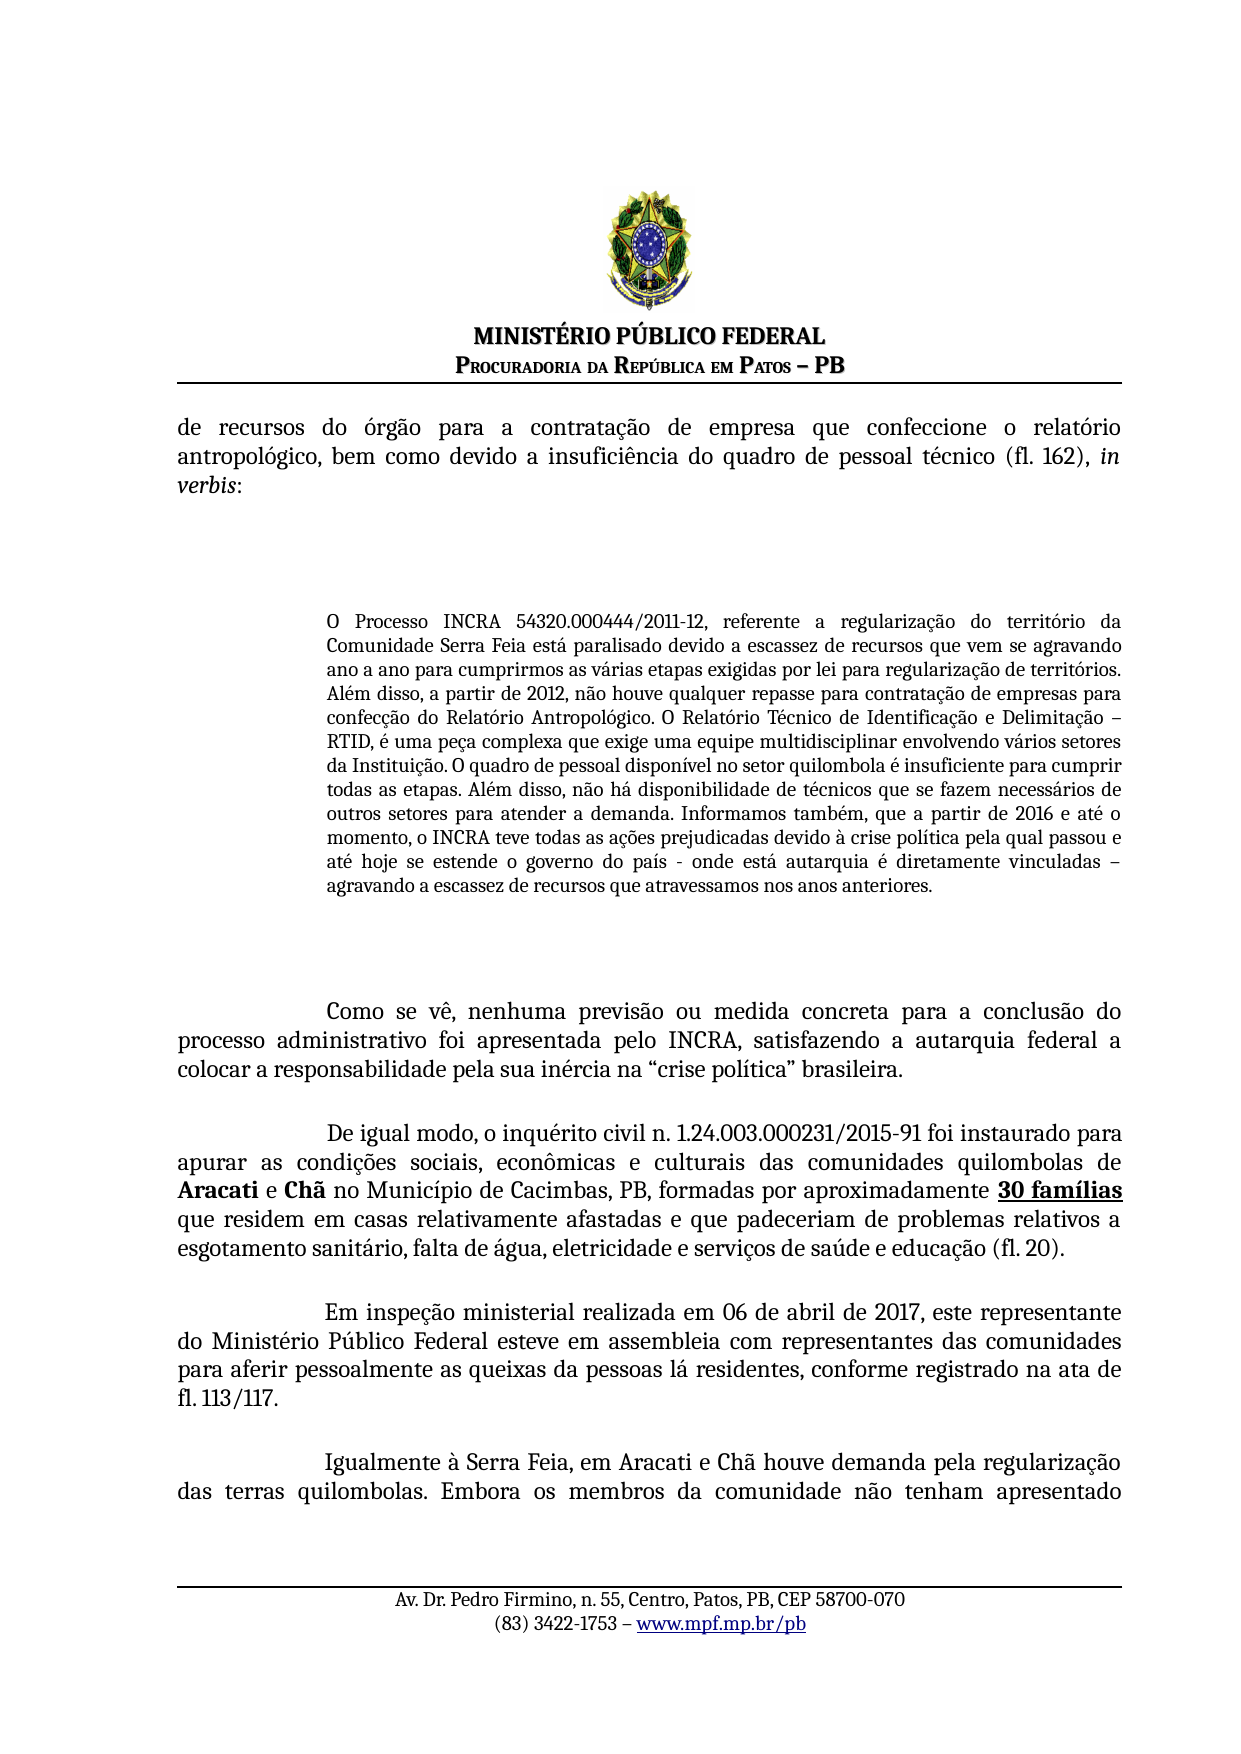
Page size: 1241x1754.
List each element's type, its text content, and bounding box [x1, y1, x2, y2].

text O Processo INCRA 54320.000444/2011-12, referente a regularização do território da Comunidade Serra Feia está paralisado devido a escassez de recursos que vem se agravando ano a ano para cumprirmos as várias etapas exigidas por lei para regularização de territórios. Além disso, a partir de 2012, não houve qualquer repasse para contratação de empresas para confecção do Relatório Antropológico. O Relatório Técnico de Identificação e Delimitação – RTID, é uma peça complexa que exige uma equipe multidisciplinar envolvendo vários setores da Instituição. O quadro de pessoal disponível no setor quilombola é insuficiente para cumprir todas as etapas. Além disso, não há disponibilidade de técnicos que se fazem necessários de outros setores para atender a demanda. Informamos também, que a partir de 2016 e até o momento, o INCRA teve todas as ações prejudicadas devido à crise política pela qual passou e até hoje se estende o governo do país - onde está autarquia é diretamente vinculadas – agravando a escassez de recursos que atravessamos nos anos anteriores. [327, 610, 1122, 897]
list Igualmente à Serra Feia, em Aracati e Chã houve demanda pela regularização das terras quilombolas. Embora os membros da comunidade não tenham apresentado [177, 1448, 1122, 1506]
text Como se vê, nenhuma previsão ou medida concreta para a conclusão do processo administrativo foi apresentada pelo INCRA, satisfazendo a autarquia federal a colocar a responsabilidade pela sua inércia na “crise política” brasileira. [177, 997, 1122, 1083]
list Em inspeção ministerial realizada em 06 de abril de 2017, este representante do Ministério Público Federal esteve em assembleia com representantes das comunidades para aferir pessoalmente as queixas da pessoas lá residentes, conforme registrado na ata de fl. 113/117. [177, 1298, 1122, 1413]
text de recursos do órgão para a contratação de empresa que confeccione o relatório antropológico, bem como devido a insuficiência do quadro de pessoal técnico (fl. 162), in verbis: [177, 413, 1122, 499]
text De igual modo, o inquérito civil n. 1.24.003.000231/2015-91 foi instaurado para apurar as condições sociais, econômicas e culturais das comunidades quilombolas de Aracati e Chã no Município de Cacimbas, PB, formadas por aproximadamente 30 famílias que residem em casas relativamente afastadas e que padeceriam de problemas relativos a esgotamento sanitário, falta de água, eletricidade e serviços de saúde e educação (fl. 20). [177, 1119, 1122, 1262]
